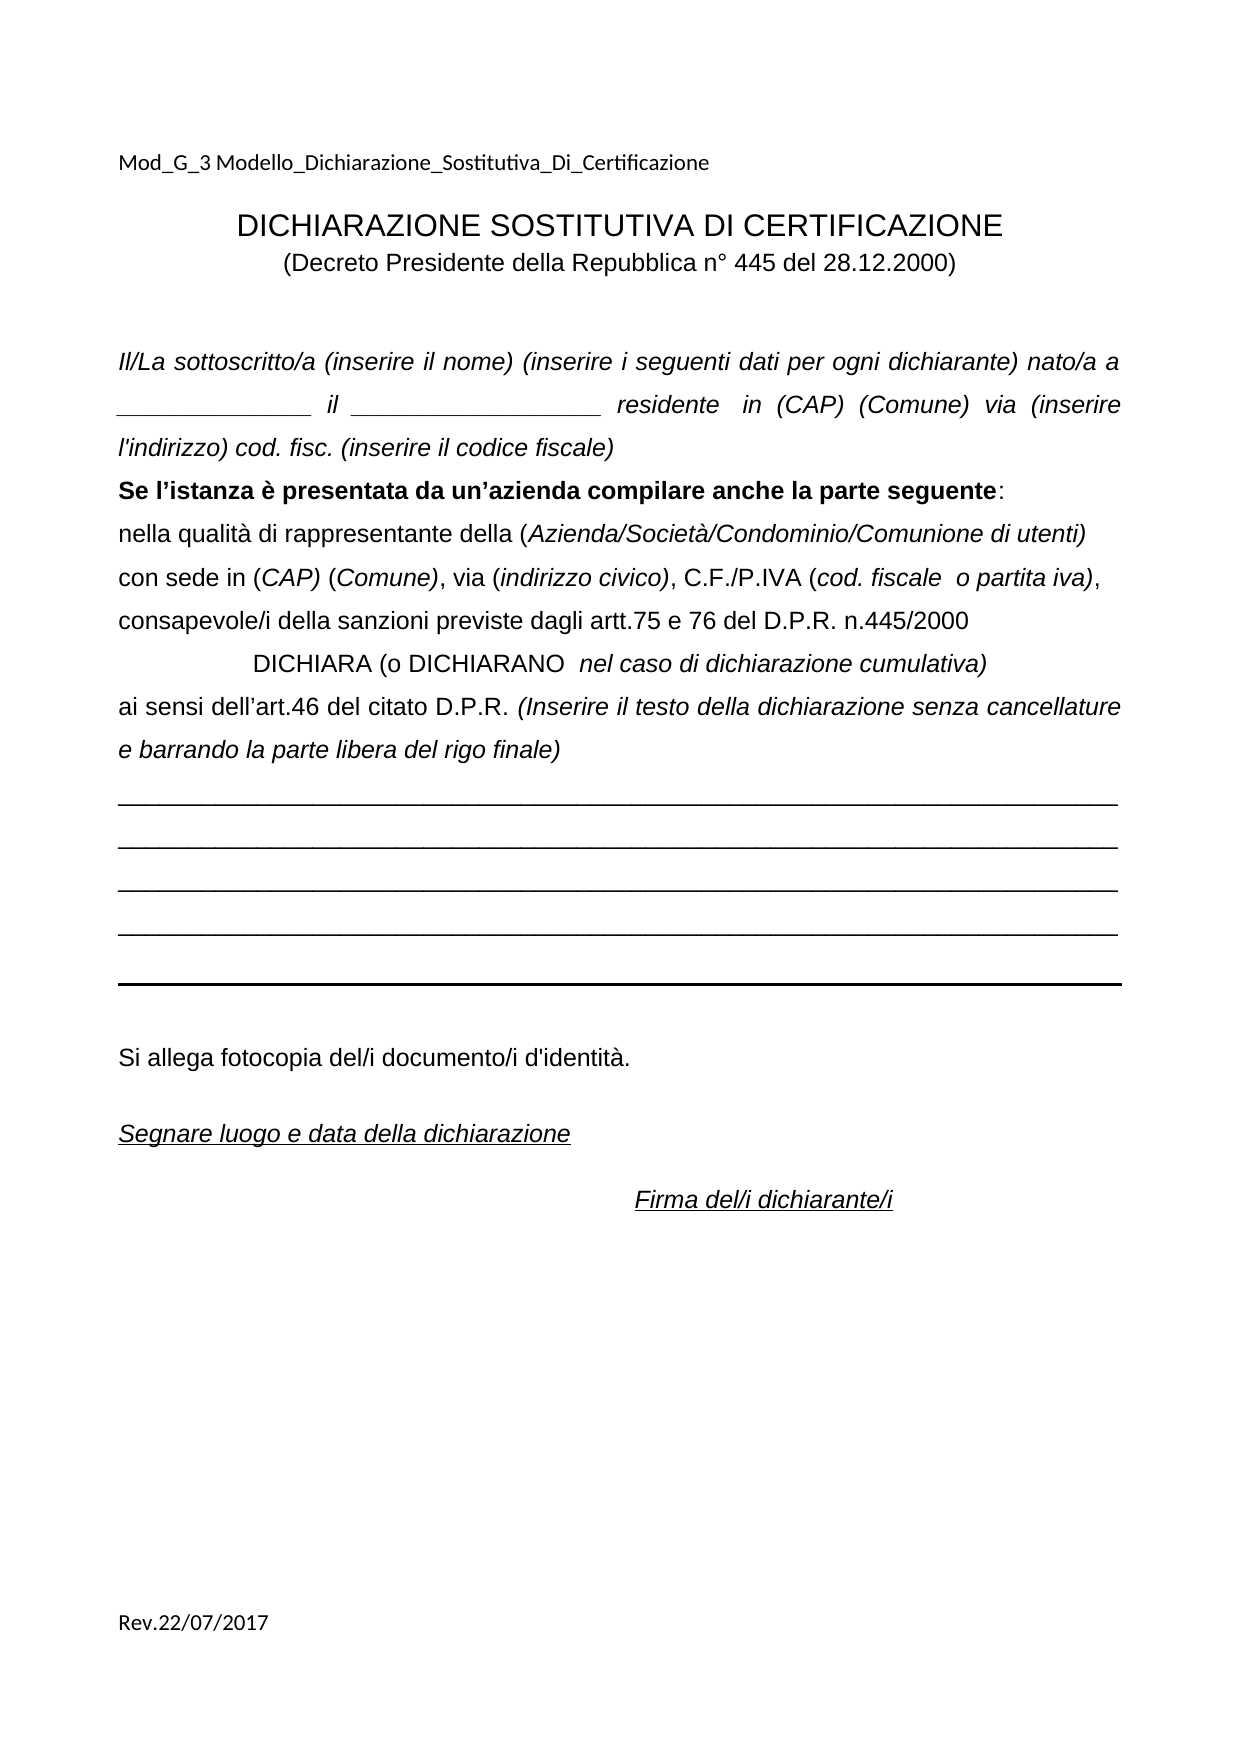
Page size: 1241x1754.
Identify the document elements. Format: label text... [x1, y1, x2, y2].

text Segnare luogo e data della dichiarazione [118, 1119, 1122, 1148]
text (Decreto Presidente della Repubblica n° 445 del 28.12.2000) [118, 248, 1122, 277]
text ________________________________________________________________________ [118, 821, 1122, 850]
text DICHIARA (o DICHIARANO nel caso di dichiarazione cumulativa) [118, 649, 1122, 677]
text ai sensi dell’art.46 del citato D.P.R. (Inserire il testo della dichiarazione senza cancellature e barrando la parte libera del rigo finale) [118, 692, 1122, 764]
text nella qualità di rappresentante della (Azienda/Società/Condominio/Comunione di utenti) con sede in (CAP) (Comune), via (indirizzo civico), C.F./P.IVA (cod. fiscale o partita iva), [118, 519, 1122, 591]
text Se l’istanza è presentata da un’azienda compilare anche la parte seguente: [118, 476, 1122, 505]
text DICHIARAZIONE SOSTITUTIVA DI CERTIFICAZIONE [118, 207, 1122, 242]
text ________________________________________________________________________ [118, 864, 1122, 893]
text Il/La sottoscritto/a (inserire il nome) (inserire i seguenti dati per ogni dichiarante) nato/a a ______________ il __________________ residente in (CAP) (Comune) via (inserire l'indirizzo) cod. fisc. (inserire il codice fiscale) [118, 347, 1122, 462]
text Si allega fotocopia del/i documento/i d'identità. [118, 1043, 1122, 1072]
text ________________________________________________________________________ [118, 907, 1122, 936]
text Firma del/i dichiarante/i [118, 1185, 1122, 1214]
text consapevole/i della sanzioni previste dagli artt.75 e 76 del D.P.R. n.445/2000 [118, 606, 1122, 634]
text ________________________________________________________________________ [118, 778, 1122, 807]
